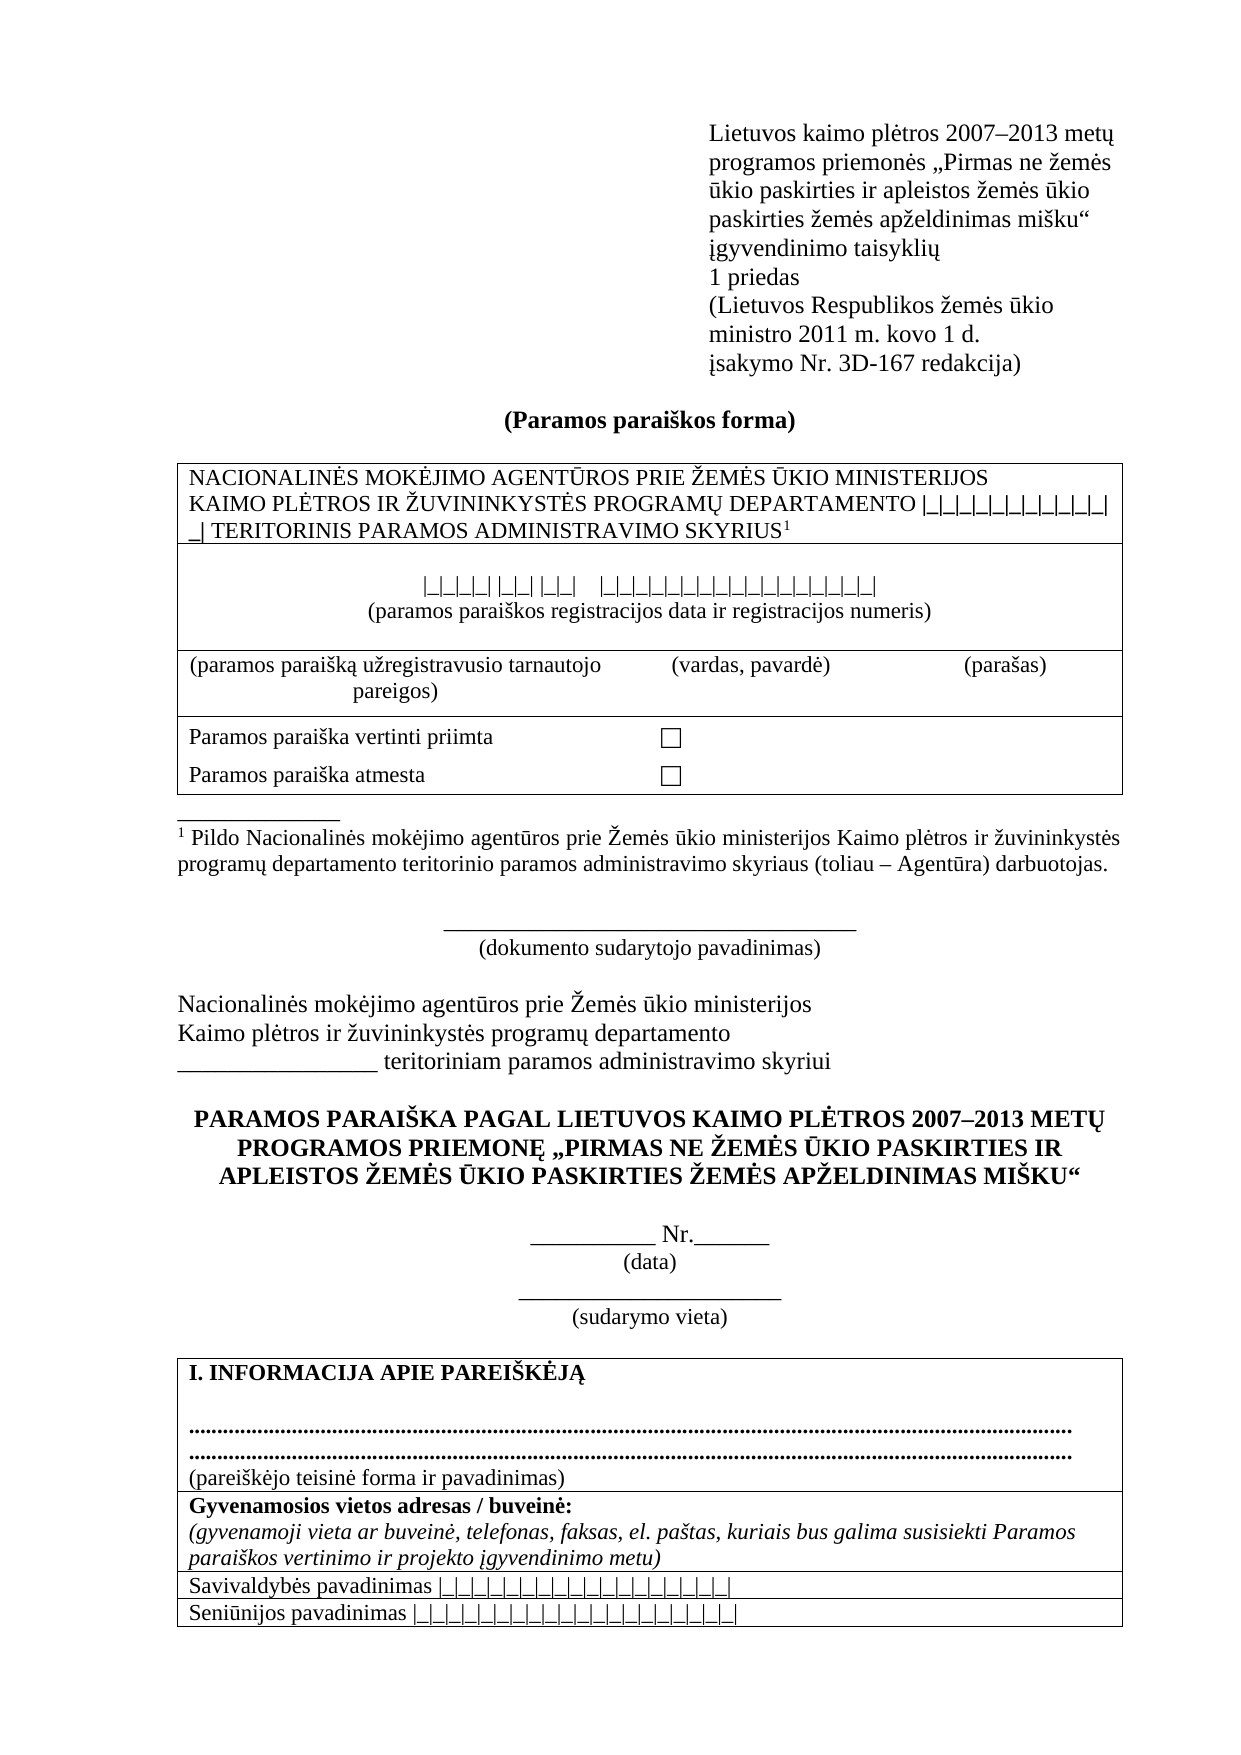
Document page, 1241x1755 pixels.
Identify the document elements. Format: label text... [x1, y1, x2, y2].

text įsakymo Nr. 3D-167 redakcija) [177, 348, 1122, 377]
table_cell □ [650, 756, 1122, 794]
text ministro 2011 m. kovo 1 d. [177, 319, 1122, 348]
text paskirties žemės apželdinimas mišku“ [177, 204, 1122, 233]
text (Paramos paraiškos forma) [177, 406, 1122, 434]
table_cell Gyvenamosios vietos adresas / buveinė: (gyvenamoji vieta ar buveinė, telefonas, faksas, el. paštas, kuriais bus galima susisiekti Paramos paraiškos vertinimo ir projekto įgyvendinimo metu) [178, 1492, 1122, 1571]
text Nacionalinės mokėjimo agentūros prie Žemės ūkio ministerijos [177, 989, 1122, 1018]
table_cell (paramos paraišką užregistravusio tarnautojo pareigos) [178, 651, 613, 716]
text įgyvendinimo taisyklių [177, 233, 1122, 262]
table_cell Paramos paraiška atmesta [178, 756, 649, 794]
text programos priemonės „Pirmas ne žemės [177, 147, 1122, 176]
text ūkio paskirties ir apleistos žemės ūkio [177, 176, 1122, 204]
table_cell (parašas) [889, 651, 1122, 716]
text (data) [177, 1248, 1122, 1274]
text _____________ [177, 795, 1122, 824]
table_cell Savivaldybės pavadinimas |_|_|_|_|_|_|_|_|_|_|_|_|_|_|_|_|_|_| [178, 1572, 1122, 1598]
table_cell □ [650, 717, 1122, 756]
text _________________________________ [177, 905, 1122, 934]
text ________________ teritoriniam paramos administravimo skyriui [177, 1046, 1122, 1075]
text 1 Pildo Nacionalinės mokėjimo agentūros prie Žemės ūkio ministerijos Kaimo plėtros ir žuvininkystės programų departamento teritorinio paramos administravimo skyriaus (toliau – Agentūra) darbuotojas. [177, 824, 1122, 876]
text __________ Nr.______ [177, 1219, 1122, 1248]
text PARAMOS Paraiška PAGAL LIETUVOS Kaimo plėtros 2007–2013 metų programos priemonę „PIRMAS NE žemės ūkio paskirties ir apleistos žemės ūkio paskirties žemės apželdinimas mišku“ [177, 1104, 1122, 1190]
table_cell Seniūnijos pavadinimas |_|_|_|_|_|_|_|_|_|_|_|_|_|_|_|_|_|_|_|_| [178, 1599, 1122, 1626]
text Kaimo plėtros ir žuvininkystės programų departamento [177, 1018, 1122, 1046]
table_header I. INFORMACIJA APIE PAREIŠKĖJĄ ... ... (pareiškėjo teisinė forma ir pavadinimas) [178, 1359, 1122, 1491]
text (sudarymo vieta) [177, 1303, 1122, 1329]
text _____________________ [177, 1274, 1122, 1303]
text Lietuvos kaimo plėtros 2007–2013 metų [709, 118, 1122, 147]
text 1 priedas [177, 262, 1122, 291]
table_cell (vardas, pavardė) [614, 651, 888, 716]
table_cell Paramos paraiška vertinti priimta [178, 717, 649, 756]
table_cell |_|_|_|_| |_|_| |_|_| |_|_|_|_|_|_|_|_|_|_|_|_|_|_|_|_|_| (paramos paraiškos registracijos data ir registracijos numeris) [178, 544, 1122, 650]
text (dokumento sudarytojo pavadinimas) [177, 934, 1122, 960]
table_header Nacionalinės mokėjimo agentŪros prie žemės ūkio ministerijos KAIMO PLĖTROS IR ŽUVININKYSTĖS PROGRAMŲ departamento |_|_|_|_|_|_|_|_|_|_|_|_| teritorinis PARAMOS ADMINISTRAVIMO skyrius1 [178, 464, 1122, 543]
text (Lietuvos Respublikos žemės ūkio [177, 291, 1122, 319]
